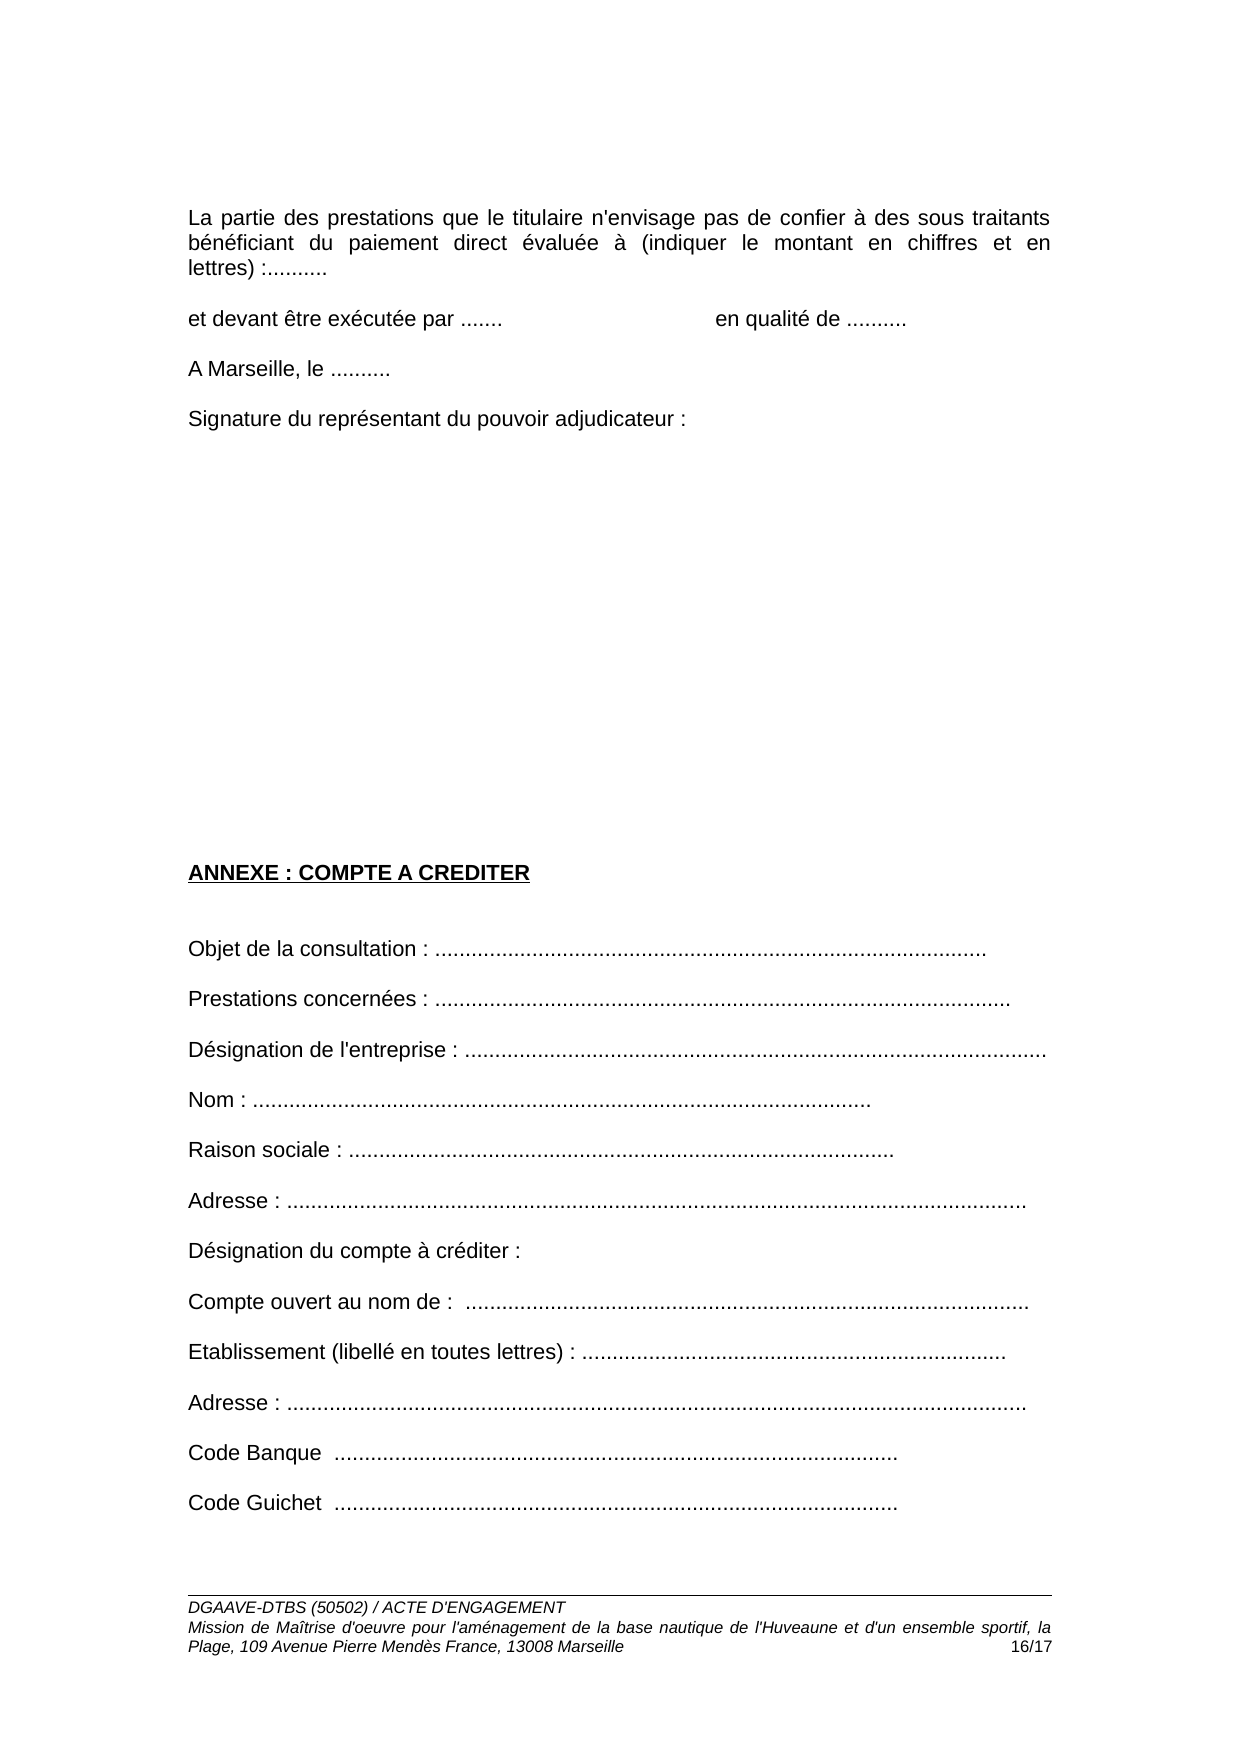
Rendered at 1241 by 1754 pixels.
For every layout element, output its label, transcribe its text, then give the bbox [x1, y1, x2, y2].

text Adresse : .......................................................................................................................... [188, 1188, 1052, 1213]
text Signature du représentant du pouvoir adjudicateur : [188, 406, 1052, 431]
text Code Guichet ............................................................................................. [188, 1490, 1052, 1515]
text A Marseille, le .......... [188, 356, 1052, 381]
text Désignation du compte à créditer : [188, 1238, 1052, 1263]
text La partie des prestations que le titulaire n'envisage pas de confier à des sous traitants bénéficiant du paiement direct évaluée à (indiquer le montant en chiffres et en lettres) :.......... [188, 204, 1052, 280]
text Compte ouvert au nom de : ............................................................................................. [188, 1288, 1052, 1314]
text Raison sociale : .......................................................................................... [188, 1137, 1052, 1162]
text Désignation de l'entreprise : ................................................................................................ [188, 1036, 1052, 1062]
text Etablissement (libellé en toutes lettres) : ...................................................................... [188, 1339, 1052, 1364]
text Objet de la consultation : ........................................................................................... [188, 936, 1052, 961]
text ANNEXE : COMPTE A CREDITER [188, 860, 1052, 885]
text et devant être exécutée par ....... en qualité de .......... [188, 305, 1052, 331]
text Code Banque ............................................................................................. [188, 1440, 1052, 1465]
text Adresse : .......................................................................................................................... [188, 1389, 1052, 1414]
text Prestations concernées : ............................................................................................... [188, 986, 1052, 1011]
text Nom : ...................................................................................................... [188, 1087, 1052, 1112]
